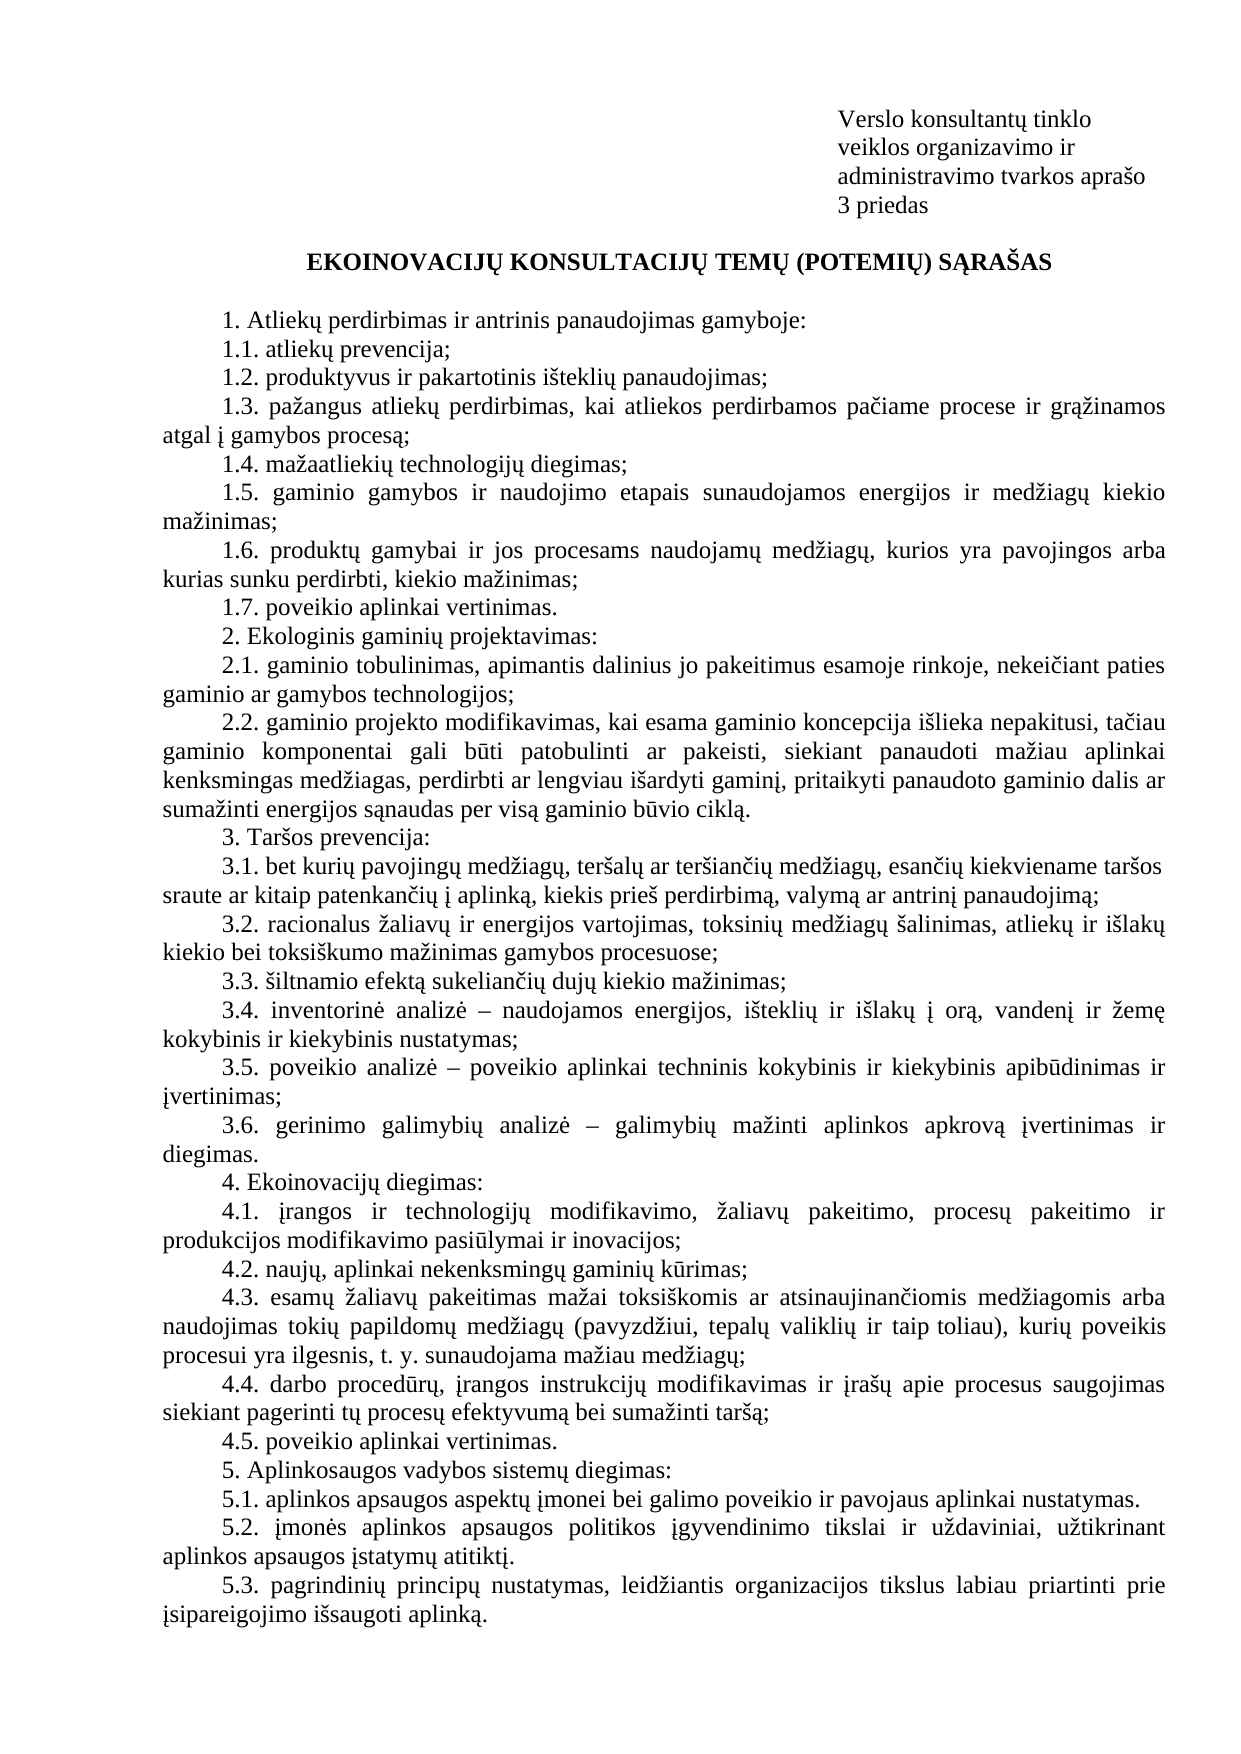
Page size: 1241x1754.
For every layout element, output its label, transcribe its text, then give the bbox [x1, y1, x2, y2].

text 3 priedas [702, 190, 1166, 219]
text 1.2. produktyvus ir pakartotinis išteklių panaudojimas; [162, 362, 1166, 391]
text 3.2. racionalus žaliavų ir energijos vartojimas, toksinių medžiagų šalinimas, atliekų ir išlakų kiekio bei toksiškumo mažinimas gamybos procesuose; [162, 909, 1166, 966]
text 3.5. poveikio analizė – poveikio aplinkai techninis kokybinis ir kiekybinis apibūdinimas ir įvertinimas; [162, 1052, 1166, 1110]
text sraute ar kitaip patenkančių į aplinką, kiekis prieš perdirbimą, valymą ar antrinį panaudojimą; [162, 880, 1166, 909]
text 1.7. poveikio aplinkai vertinimas. [162, 592, 1166, 621]
text 4. Ekoinovacijų diegimas: [162, 1167, 1166, 1196]
text 3.3. šiltnamio efektą sukeliančių dujų kiekio mažinimas; [162, 966, 1166, 995]
text 1.3. pažangus atliekų perdirbimas, kai atliekos perdirbamos pačiame procese ir grąžinamos atgal į gamybos procesą; [162, 391, 1166, 449]
text 2. Ekologinis gaminių projektavimas: [162, 621, 1166, 650]
text 2.1. gaminio tobulinimas, apimantis dalinius jo pakeitimus esamoje rinkoje, nekeičiant paties gaminio ar gamybos technologijos; [162, 650, 1166, 707]
text 4.5. poveikio aplinkai vertinimas. [162, 1426, 1166, 1455]
text 4.3. esamų žaliavų pakeitimas mažai toksiškomis ar atsinaujinančiomis medžiagomis arba naudojimas tokių papildomų medžiagų (pavyzdžiui, tepalų valiklių ir taip toliau), kurių poveikis procesui yra ilgesnis, t. y. sunaudojama mažiau medžiagų; [162, 1282, 1166, 1369]
text 4.4. darbo procedūrų, įrangos instrukcijų modifikavimas ir įrašų apie procesus saugojimas siekiant pagerinti tų procesų efektyvumą bei sumažinti taršą; [162, 1369, 1166, 1426]
text 1.1. atliekų prevencija; [162, 334, 1166, 362]
text 1. Atliekų perdirbimas ir antrinis panaudojimas gamyboje: [162, 305, 1166, 334]
text 5.3. pagrindinių principų nustatymas, leidžiantis organizacijos tikslus labiau priartinti prie įsipareigojimo išsaugoti aplinką. [162, 1570, 1166, 1627]
text Verslo konsultantų tinklo veiklos organizavimo ir administravimo tvarkos aprašo [837, 104, 1166, 190]
text 1.4. mažaatliekių technologijų diegimas; [162, 449, 1166, 477]
text 3. Taršos prevencija: [162, 822, 1166, 851]
text 3.1. bet kurių pavojingų medžiagų, teršalų ar teršiančių medžiagų, esančių kiekviename taršos [192, 851, 1166, 880]
text 1.5. gaminio gamybos ir naudojimo etapais sunaudojamos energijos ir medžiagų kiekio mažinimas; [162, 477, 1166, 535]
text EKOINOVACIJŲ KONSULTACIJŲ TEMŲ (POTEMIŲ) SĄRAŠAS [192, 247, 1166, 276]
text 4.1. įrangos ir technologijų modifikavimo, žaliavų pakeitimo, procesų pakeitimo ir produkcijos modifikavimo pasiūlymai ir inovacijos; [162, 1196, 1166, 1254]
text 4.2. naujų, aplinkai nekenksmingų gaminių kūrimas; [162, 1254, 1166, 1282]
text 1.6. produktų gamybai ir jos procesams naudojamų medžiagų, kurios yra pavojingos arba kurias sunku perdirbti, kiekio mažinimas; [162, 535, 1166, 592]
text 3.6. gerinimo galimybių analizė – galimybių mažinti aplinkos apkrovą įvertinimas ir diegimas. [162, 1110, 1166, 1167]
text 5. Aplinkosaugos vadybos sistemų diegimas: [162, 1455, 1166, 1484]
text 5.2. įmonės aplinkos apsaugos politikos įgyvendinimo tikslai ir uždaviniai, užtikrinant aplinkos apsaugos įstatymų atitiktį. [162, 1512, 1166, 1570]
text 3.4. inventorinė analizė – naudojamos energijos, išteklių ir išlakų į orą, vandenį ir žemę kokybinis ir kiekybinis nustatymas; [162, 995, 1166, 1052]
text 2.2. gaminio projekto modifikavimas, kai esama gaminio koncepcija išlieka nepakitusi, tačiau gaminio komponentai gali būti patobulinti ar pakeisti, siekiant panaudoti mažiau aplinkai kenksmingas medžiagas, perdirbti ar lengviau išardyti gaminį, pritaikyti panaudoto gaminio dalis ar sumažinti energijos sąnaudas per visą gaminio būvio ciklą. [162, 707, 1166, 822]
text 5.1. aplinkos apsaugos aspektų įmonei bei galimo poveikio ir pavojaus aplinkai nustatymas. [162, 1484, 1166, 1512]
